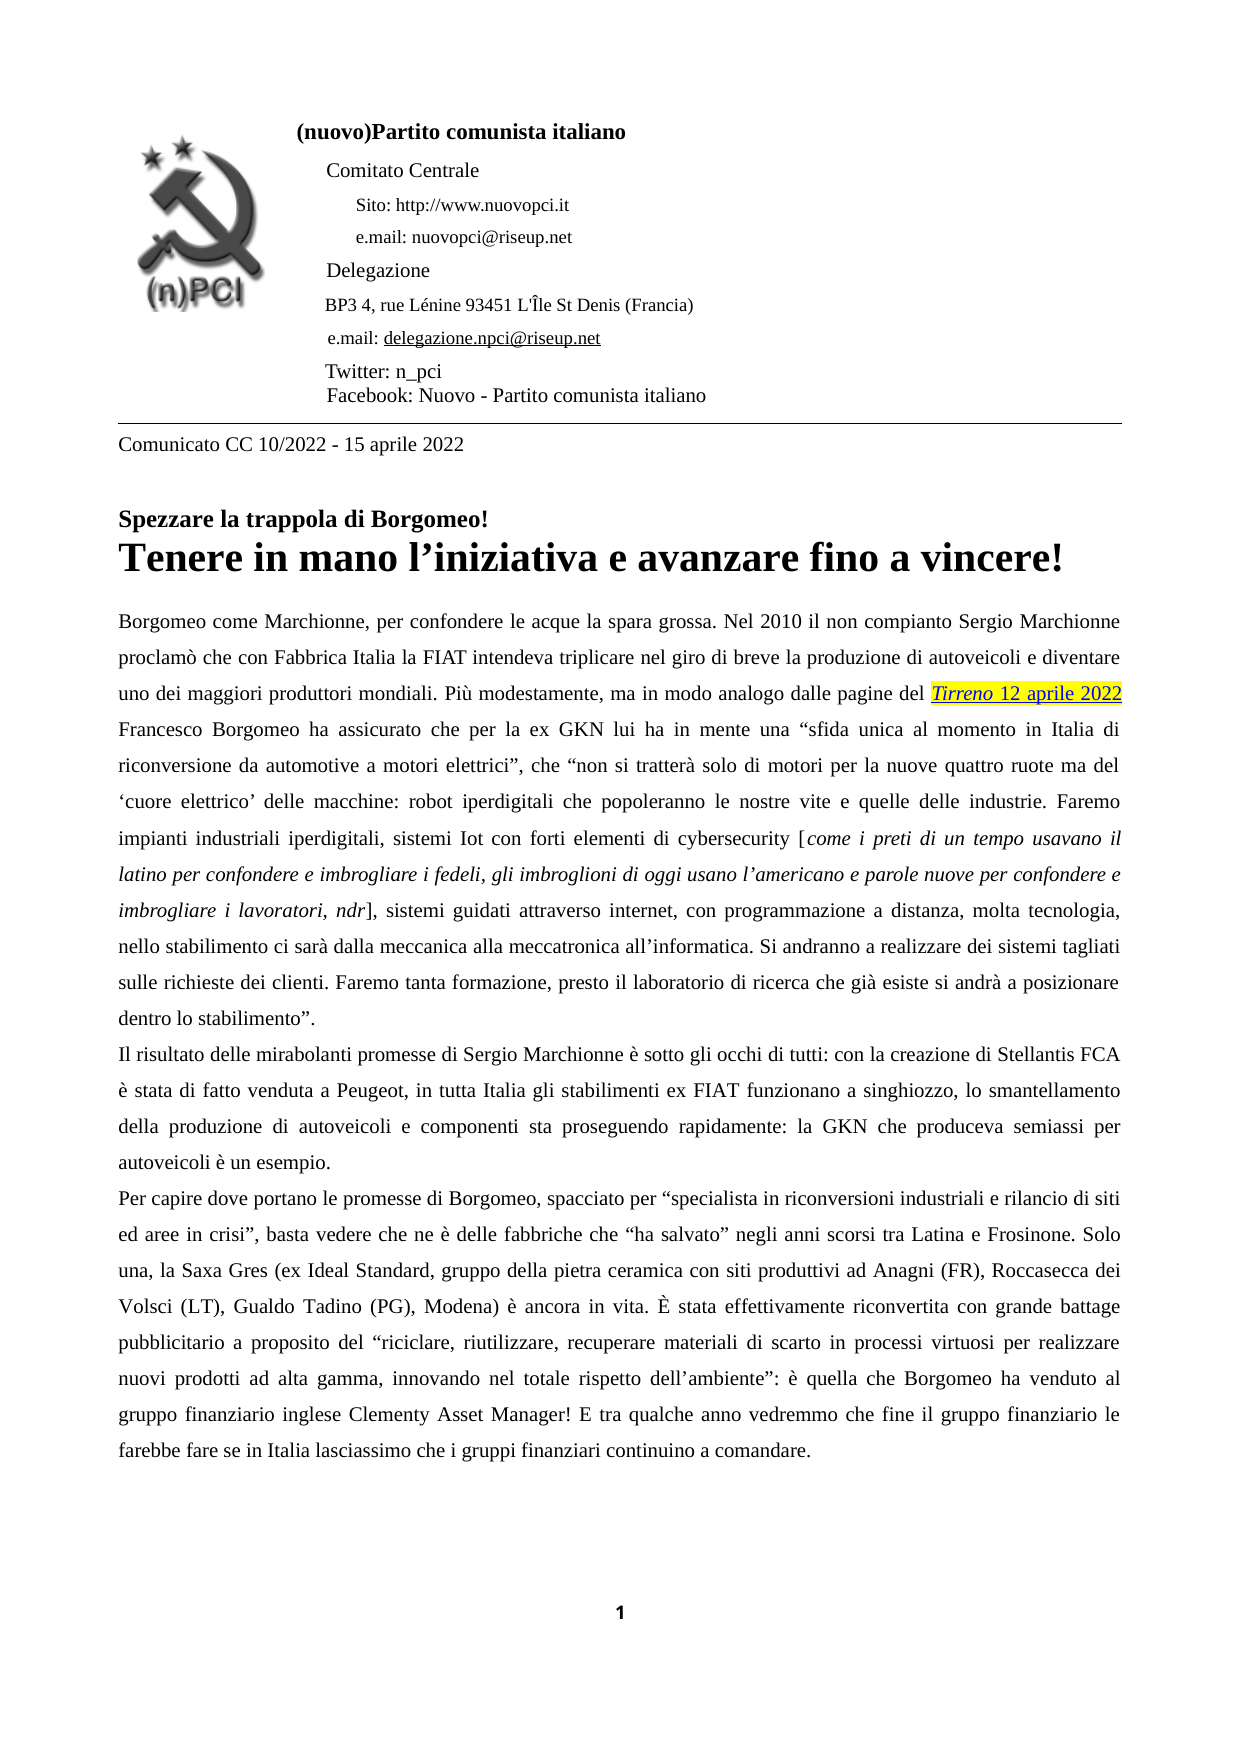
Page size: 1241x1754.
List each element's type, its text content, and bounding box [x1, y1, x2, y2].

text Tenere in mano l’iniziativa e avanzare fino a vincere! [118, 532, 1122, 580]
text Comitato Centrale [265, 158, 1122, 182]
text e.mail: nuovopci@riseup.net [265, 226, 1122, 247]
picture [135, 131, 265, 312]
text Per capire dove portano le promesse di Borgomeo, spacciato per “specialista in riconversioni industriali e rilancio di siti ed aree in crisi”, basta vedere che ne è delle fabbriche che “ha salvato” negli anni scorsi tra Latina e Frosinone. Solo una, la Saxa Gres (ex Ideal Standard, gruppo della pietra ceramica con siti produttivi ad Anagni (FR), Roccasecca dei Volsci (LT), Gualdo Tadino (PG), Modena) è ancora in vita. È stata effettivamente riconvertita con grande battage pubblicitario a proposito del “riciclare, riutilizzare, recuperare materiali di scarto in processi virtuosi per realizzare nuovi prodotti ad alta gamma, innovando nel totale rispetto dell’ambiente”: è quella che Borgomeo ha venduto al gruppo finanziario inglese Clementy Asset Manager! E tra qualche anno vedremmo che fine il gruppo finanziario le farebbe fare se in Italia lasciassimo che i gruppi finanziari continuino a comandare. [118, 1186, 1122, 1462]
text Facebook: Nuovo - Partito comunista italiano [118, 383, 1122, 407]
text Spezzare la trappola di Borgomeo! [118, 504, 1122, 532]
text Comunicato CC 10/2022 - 15 aprile 2022 [118, 432, 1122, 456]
text Il risultato delle mirabolanti promesse di Sergio Marchionne è sotto gli occhi di tutti: con la creazione di Stellantis FCA è stata di fatto venduta a Peugeot, in tutta Italia gli stabilimenti ex FIAT funzionano a singhiozzo, lo smantellamento della produzione di autoveicoli e componenti sta proseguendo rapidamente: la GKN che produceva semiassi per autoveicoli è un esempio. [118, 1042, 1122, 1174]
text Delegazione [265, 258, 1122, 282]
text (nuovo)Partito comunista italiano [118, 118, 1122, 144]
text Sito: http://www.nuovopci.it [265, 194, 1122, 215]
text BP3 4, rue Lénine 93451 L'Île St Denis (Francia) [118, 294, 1122, 316]
text Twitter: n_pci [148, 359, 1122, 383]
text e.mail: delegazione.npci@riseup.net [177, 327, 1122, 348]
text Borgomeo come Marchionne, per confondere le acque la spara grossa. Nel 2010 il non compianto Sergio Marchionne proclamò che con Fabbrica Italia la FIAT intendeva triplicare nel giro di breve la produzione di autoveicoli e diventare uno dei maggiori produttori mondiali. Più modestamente, ma in modo analogo dalle pagine del Tirreno 12 aprile 2022 Francesco Borgomeo ha assicurato che per la ex GKN lui ha in mente una “sfida unica al momento in Italia di riconversione da automotive a motori elettrici”, che “non si tratterà solo di motori per la nuove quattro ruote ma del ‘cuore elettrico’ delle macchine: robot iperdigitali che popoleranno le nostre vite e quelle delle industrie. Faremo impianti industriali iperdigitali, sistemi Iot con forti elementi di cybersecurity [come i preti di un tempo usavano il latino per confondere e imbrogliare i fedeli, gli imbroglioni di oggi usano l’americano e parole nuove per confondere e imbrogliare i lavoratori, ndr], sistemi guidati attraverso internet, con programmazione a distanza, molta tecnologia, nello stabilimento ci sarà dalla meccanica alla meccatronica all’informatica. Si andranno a realizzare dei sistemi tagliati sulle richieste dei clienti. Faremo tanta formazione, presto il laboratorio di ricerca che già esiste si andrà a posizionare dentro lo stabilimento”. [118, 609, 1122, 1030]
